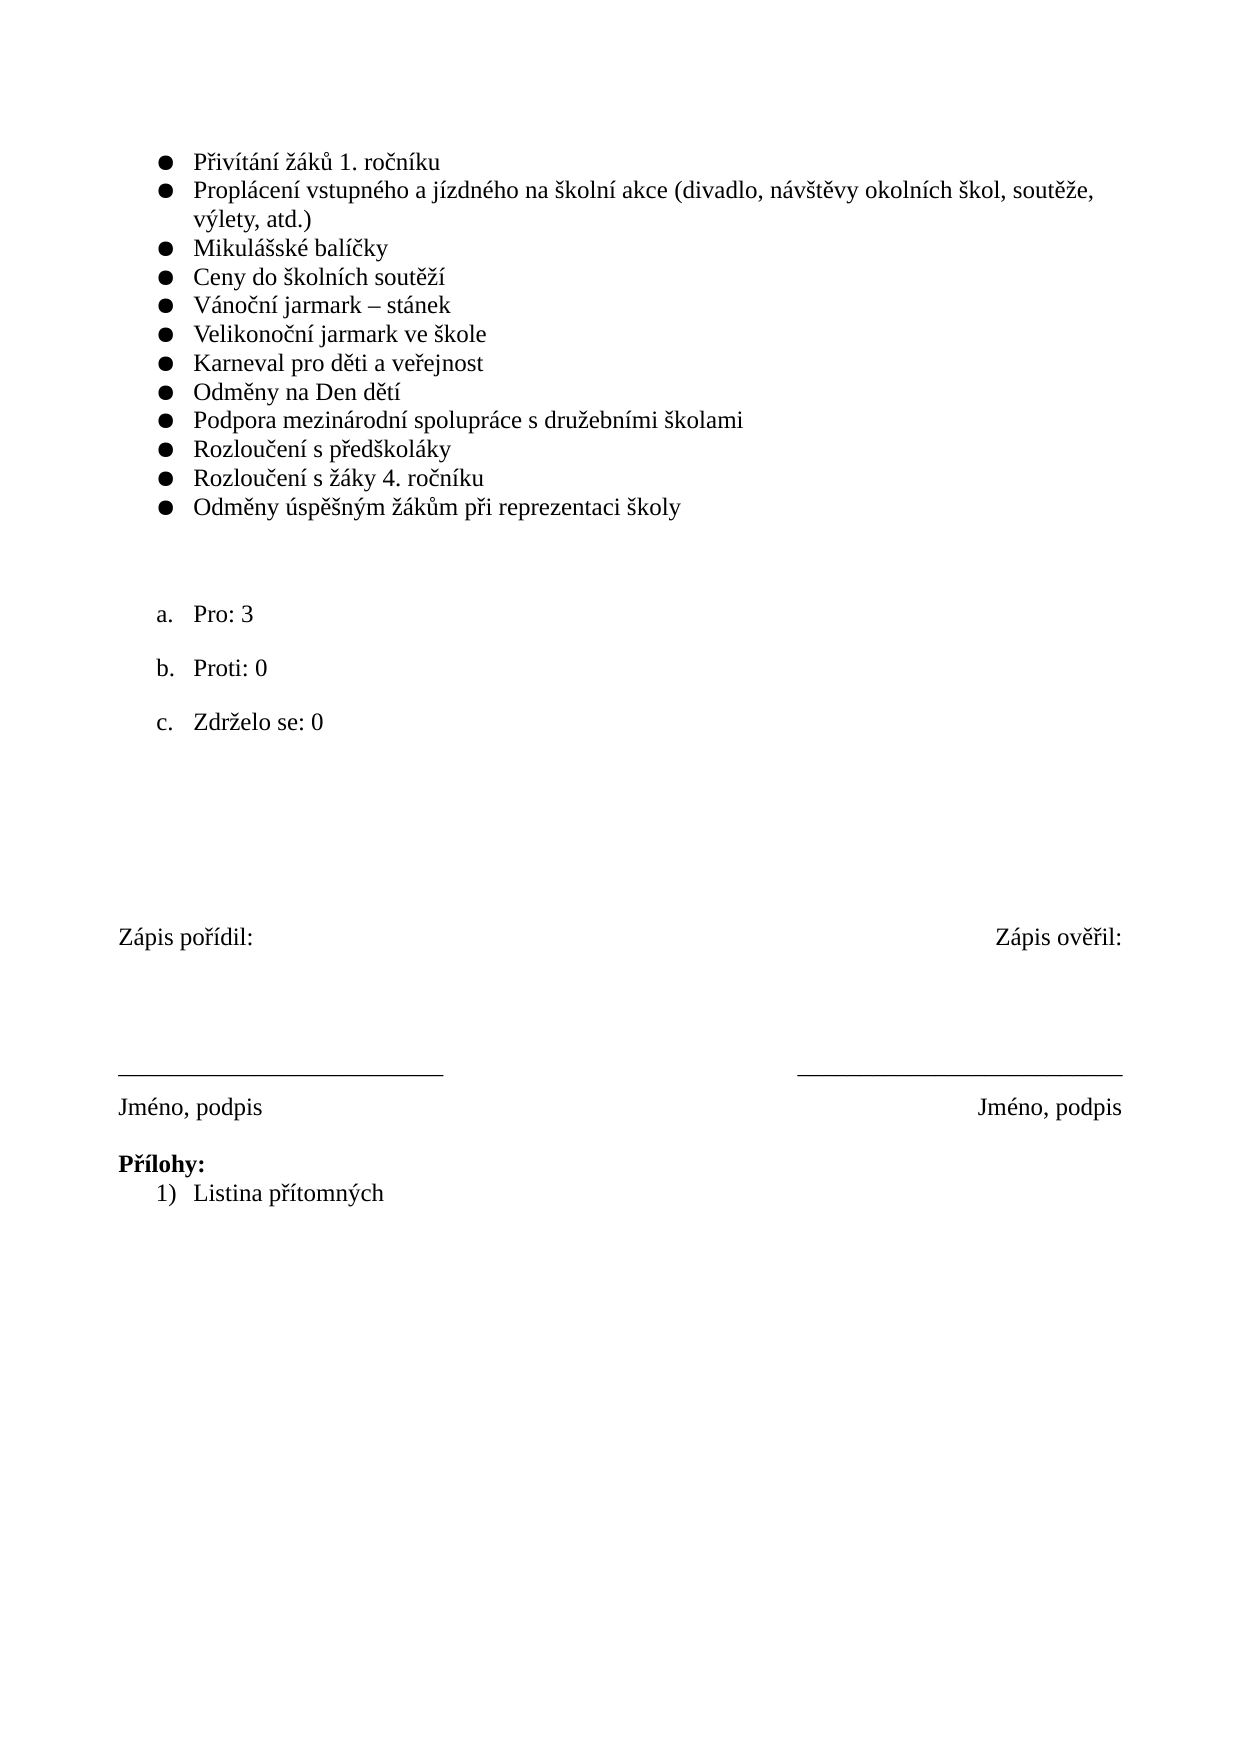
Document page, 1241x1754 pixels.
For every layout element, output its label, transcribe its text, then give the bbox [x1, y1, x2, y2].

list Pro: 3 [156, 599, 1122, 628]
text __________________________ [118, 1051, 583, 1079]
list Mikulášské balíčky [156, 233, 1122, 262]
list Velikonoční jarmark ve škole [156, 319, 1122, 348]
text Zápis pořídil: [118, 922, 583, 951]
list Ceny do školních soutěží [156, 262, 1122, 291]
list Rozloučení s žáky 4. ročníku [156, 463, 1122, 492]
text Jméno, podpis [657, 1092, 1122, 1121]
text __________________________ [657, 1051, 1122, 1079]
list Karneval pro děti a veřejnost [156, 348, 1122, 377]
list Proti: 0 [156, 653, 1122, 682]
list Vánoční jarmark – stánek [156, 291, 1122, 319]
list Odměny úspěšným žákům při reprezentaci školy [156, 492, 1122, 521]
list Rozloučení s předškoláky [156, 434, 1122, 463]
list Proplácení vstupného a jízdného na školní akce (divadlo, návštěvy okolních škol, soutěže, výlety, atd.) [156, 176, 1122, 233]
list Listina přítomných [156, 1178, 1122, 1207]
list Zdrželo se: 0 [156, 707, 1122, 736]
text Jméno, podpis [118, 1092, 583, 1121]
text Zápis ověřil: [657, 922, 1122, 951]
list Podpora mezinárodní spolupráce s družebními školami [156, 406, 1122, 434]
text Přílohy: [118, 1149, 1122, 1178]
list Přivítání žáků 1. ročníku [156, 147, 1122, 176]
list Odměny na Den dětí [156, 377, 1122, 406]
